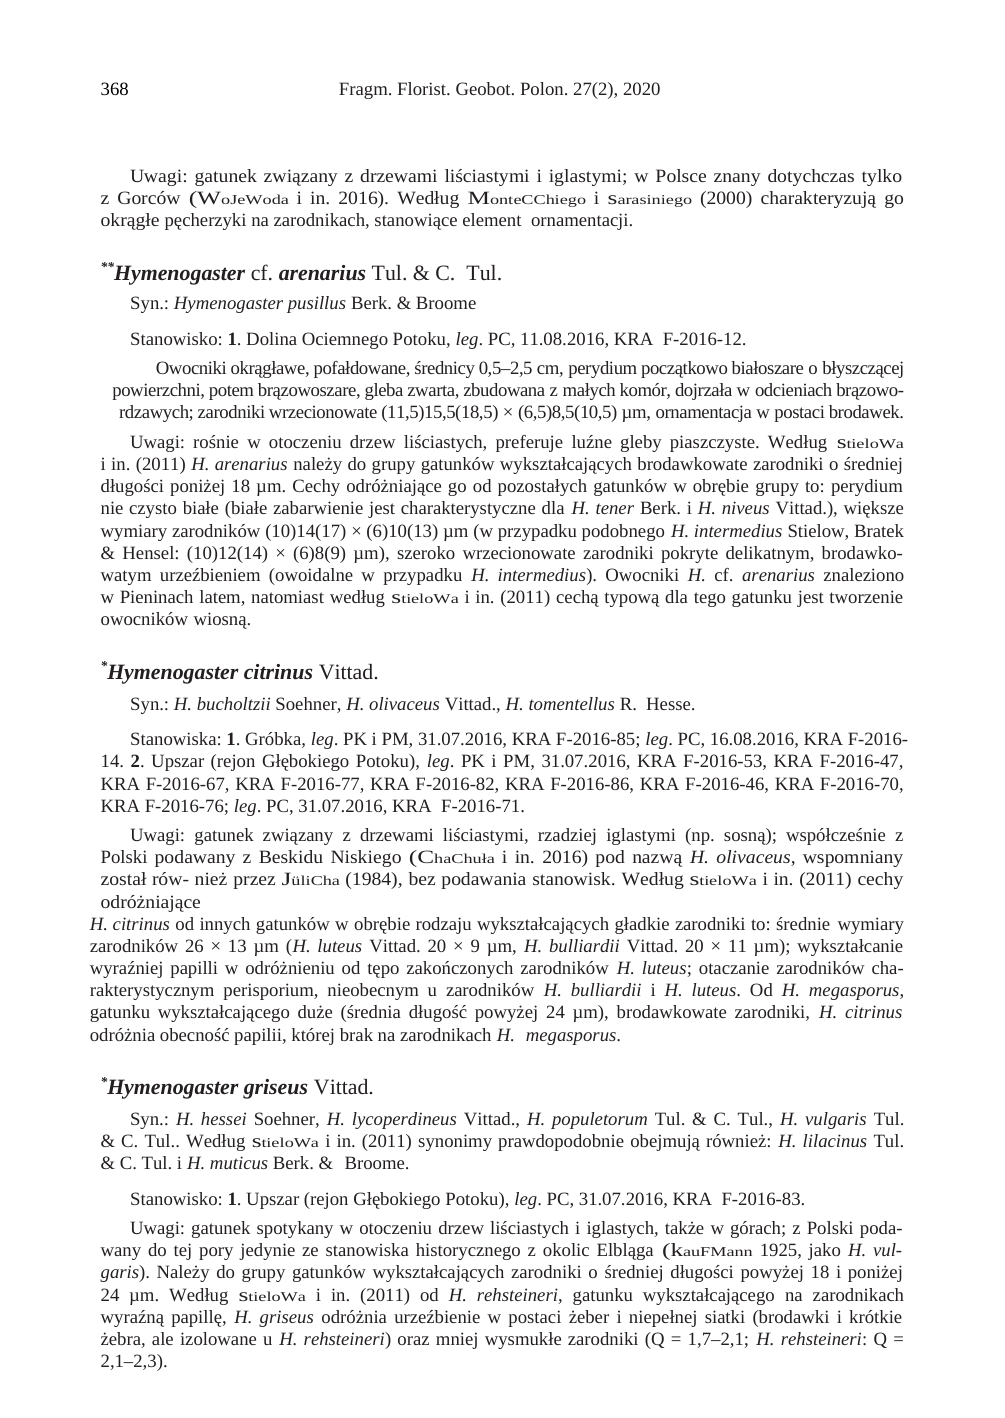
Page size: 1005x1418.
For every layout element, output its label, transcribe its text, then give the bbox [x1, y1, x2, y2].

text Stanowisko: 1. Dolina Ociemnego Potoku, leg. PC, 11.08.2016, KRA F-2016-12. [130, 328, 914, 349]
text 14. 2. Upszar (rejon Głębokiego Potoku), leg. PK i PM, 31.07.2016, KRA F-2016-53, KRA F-2016-47, KRA F-2016-67, KRA F-2016-77, KRA F-2016-82, KRA F-2016-86, KRA F-2016-46, KRA F-2016-70, KRA F-2016-76; leg. PC, 31.07.2016, KRA F-2016-71. [100, 750, 904, 816]
text *Hymenogaster griseus Vittad. [100, 1073, 914, 1099]
text Stanowiska: 1. Gróbka, leg. PK i PM, 31.07.2016, KRA F-2016-85; leg. PC, 16.08.2016, KRA F-2016- [130, 728, 914, 749]
text Stanowisko: 1. Upszar (rejon Głębokiego Potoku), leg. PC, 31.07.2016, KRA F-2016-83. [130, 1187, 914, 1209]
text Syn.: Hymenogaster pusillus Berk. & Broome [130, 292, 914, 314]
text Syn.: H. hessei Soehner, H. lycoperdineus Vittad., H. populetorum Tul. & C. Tul., H. vulgaris Tul. & C. Tul.. Według stieloWa i in. (2011) synonimy prawdopodobnie obejmują również: H. lilacinus Tul. & C. Tul. i H. muticus Berk. & Broome. [100, 1108, 904, 1174]
text Syn.: H. bucholtzii Soehner, H. olivaceus Vittad., H. tomentellus R. Hesse. [130, 692, 914, 714]
text Uwagi: gatunek związany z drzewami liściastymi, rzadziej iglastymi (np. sosną); współcześnie z Polski podawany z Beskidu Niskiego (ChaChuła i in. 2016) pod nazwą H. olivaceus, wspomniany został rów- nież przez JüliCha (1984), bez podawania stanowisk. Według stieloWa i in. (2011) cechy odróżniające [100, 824, 904, 912]
text Uwagi: gatunek spotykany w otoczeniu drzew liściastych i iglastych, także w górach; z Polski poda- wany do tej pory jedynie ze stanowiska historycznego z okolic Elbląga (kauFMann 1925, jako H. vul- garis). Należy do grupy gatunków wykształcających zarodniki o średniej długości powyżej 18 i poniżej 24 µm. Według stieloWa i in. (2011) od H. rehsteineri, gatunku wykształcającego na zarodnikach wyraźną papillę, H. griseus odróżnia urzeźbienie w postaci żeber i niepełnej siatki (brodawki i krótkie żebra, ale izolowane u H. rehsteineri) oraz mniej wysmukłe zarodniki (Q = 1,7–2,1; H. rehsteineri: Q = 2,1–2,3). [100, 1217, 904, 1372]
text **Hymenogaster cf. arenarius Tul. & C. Tul. [100, 259, 914, 285]
list citrinus od innych gatunków w obrębie rodzaju wykształcających gładkie zarodniki to: średnie wymiary zarodników 26 × 13 µm (H. luteus Vittad. 20 × 9 µm, H. bulliardii Vittad. 20 × 11 µm); wykształcanie wyraźniej papilli w odróżnieniu od tępo zakończonych zarodników H. luteus; otaczanie zarodników cha- rakterystycznym perisporium, nieobecnym u zarodników H. bulliardii i H. luteus. Od H. megasporus, gatunku wykształcającego duże (średnia długość powyżej 24 µm), brodawkowate zarodniki, H. citrinus odróżnia obecność papilii, której brak na zarodnikach H. megasporus. [89, 913, 904, 1045]
text *Hymenogaster citrinus Vittad. [100, 658, 914, 684]
text Uwagi: rośnie w otoczeniu drzew liściastych, preferuje luźne gleby piaszczyste. Według stieloWa i in. (2011) H. arenarius należy do grupy gatunków wykształcających brodawkowate zarodniki o średniej długości poniżej 18 µm. Cechy odróżniające go od pozostałych gatunków w obrębie grupy to: perydium nie czysto białe (białe zabarwienie jest charakterystyczne dla H. tener Berk. i H. niveus Vittad.), większe wymiary zarodników (10)14(17) × (6)10(13) µm (w przypadku podobnego H. intermedius Stielow, Bratek & Hensel: (10)12(14) × (6)8(9) µm), szeroko wrzecionowate zarodniki pokryte delikatnym, brodawko- watym urzeźbieniem (owoidalne w przypadku H. intermedius). Owocniki H. cf. arenarius znaleziono w Pieninach latem, natomiast według stieloWa i in. (2011) cechą typową dla tego gatunku jest tworzenie owocników wiosną. [100, 431, 904, 630]
text Owocniki okrągławe, pofałdowane, średnicy 0,5–2,5 cm, perydium początkowo białoszare o błyszczącej powierzchni, potem brązowoszare, gleba zwarta, zbudowana z małych komór, dojrzała w odcieniach brązowo- rdzawych; zarodniki wrzecionowate (11,5)15,5(18,5) × (6,5)8,5(10,5) µm, ornamentacja w postaci brodawek. [100, 357, 904, 423]
text Uwagi: gatunek związany z drzewami liściastymi i iglastymi; w Polsce znany dotychczas tylko z Gorców (WoJeWoda i in. 2016). Według MonteCChiego i sarasiniego (2000) charakteryzują go okrągłe pęcherzyki na zarodnikach, stanowiące element ornamentacji. [100, 165, 904, 231]
